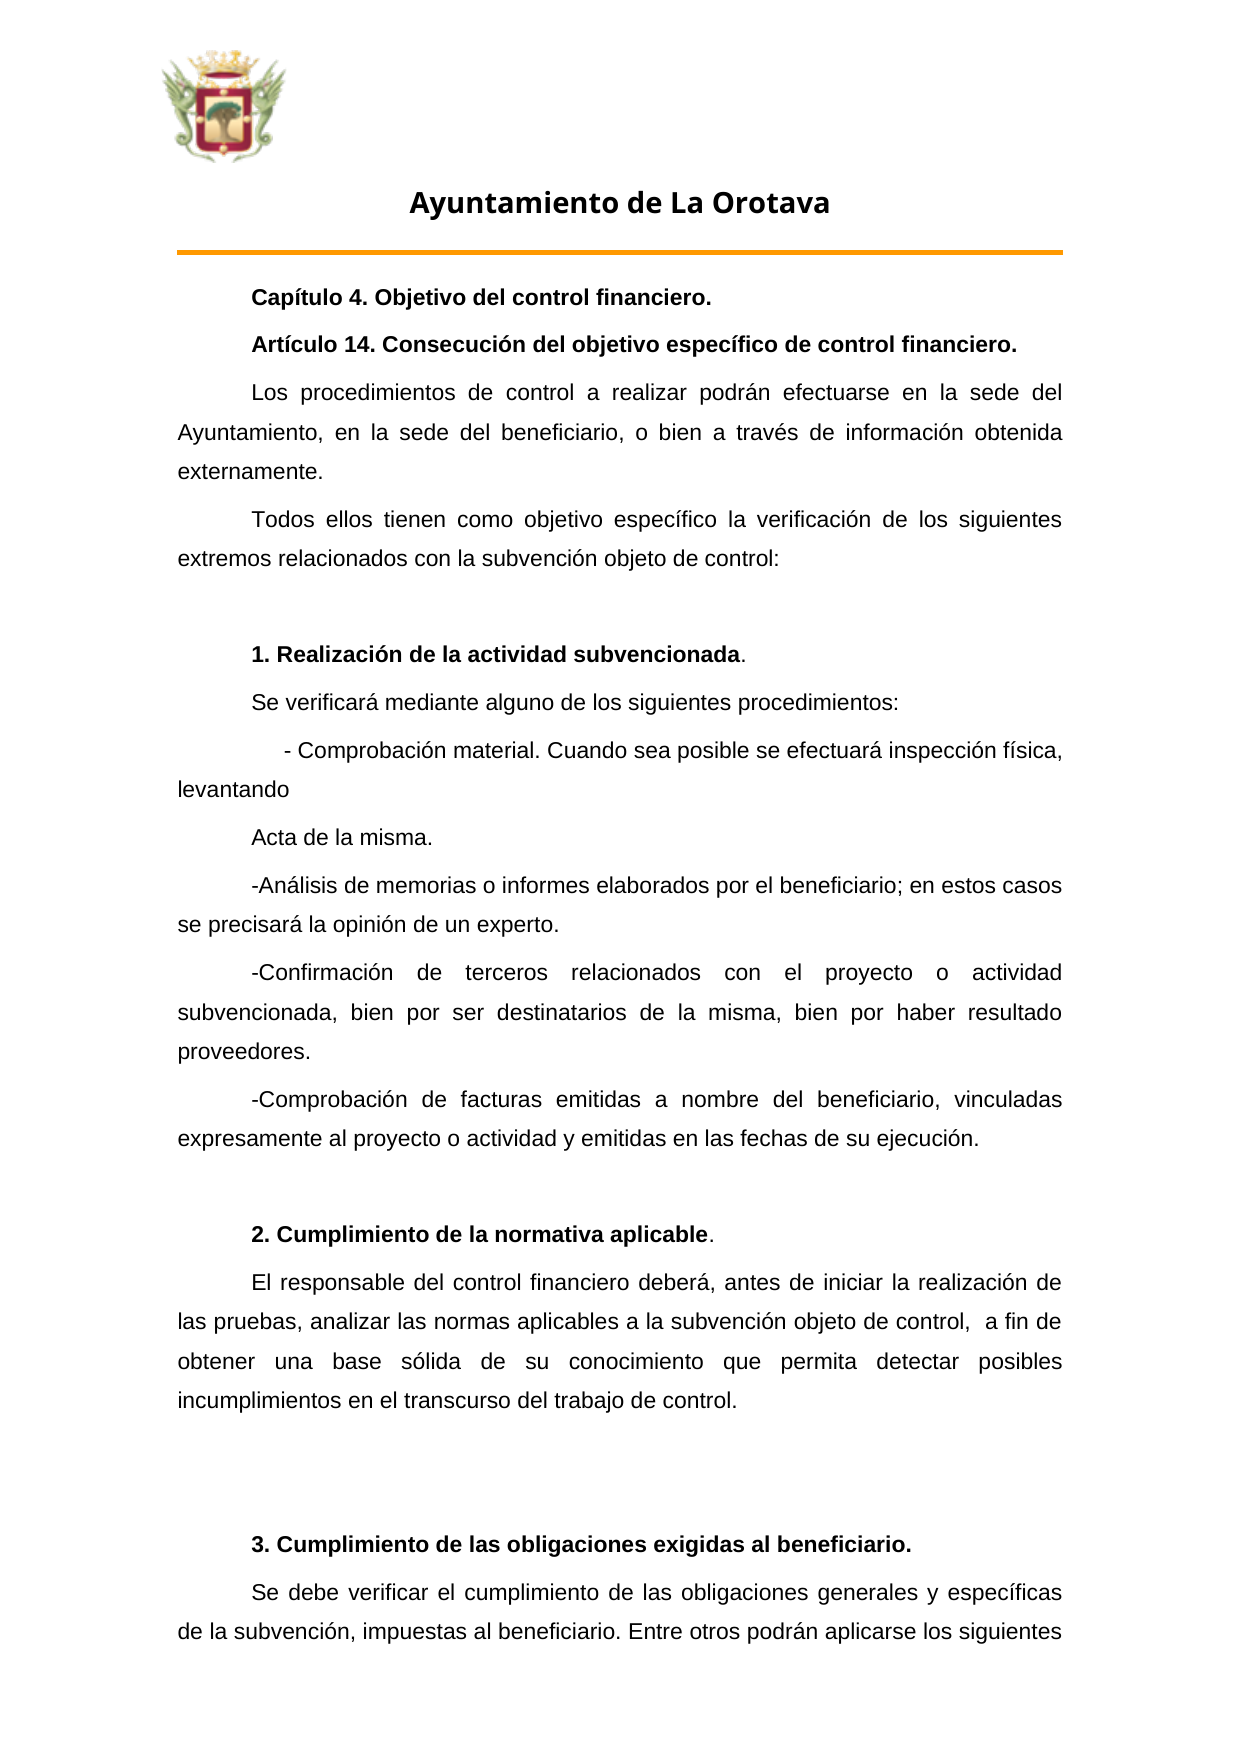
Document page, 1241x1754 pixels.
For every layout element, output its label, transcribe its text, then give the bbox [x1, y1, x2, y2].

subtitle Capítulo 4. Objetivo del control financiero. [177, 283, 1063, 310]
text Acta de la misma. [177, 824, 1063, 850]
text -Comprobación de facturas emitidas a nombre del beneficiario, vinculadas expresamente al proyecto o actividad y emitidas en las fechas de su ejecución. [177, 1086, 1063, 1152]
text -Análisis de memorias o informes elaborados por el beneficiario; en estos casos se precisará la opinión de un experto. [177, 872, 1063, 938]
text El responsable del control financiero deberá, antes de iniciar la realización de las pruebas, analizar las normas aplicables a la subvención objeto de control, a fin de obtener una base sólida de su conocimiento que permita detectar posibles incumplimientos en el transcurso del trabajo de control. [177, 1269, 1063, 1413]
text Todos ellos tienen como objetivo específico la verificación de los siguientes extremos relacionados con la subvención objeto de control: [177, 506, 1063, 572]
text -Confirmación de terceros relacionados con el proyecto o actividad subvencionada, bien por ser destinatarios de la misma, bien por haber resultado proveedores. [177, 959, 1063, 1064]
text 1. Realización de la actividad subvencionada. [177, 641, 1063, 667]
text 2. Cumplimiento de la normativa aplicable. [177, 1221, 1063, 1247]
text Se verificará mediante alguno de los siguientes procedimientos: [177, 689, 1063, 715]
text - Comprobación material. Cuando sea posible se efectuará inspección física, levantando [177, 737, 1063, 802]
text Los procedimientos de control a realizar podrán efectuarse en la sede del Ayuntamiento, en la sede del beneficiario, o bien a través de información obtenida externamente. [177, 379, 1063, 484]
subtitle Artículo 14. Consecución del objetivo específico de control financiero. [177, 331, 1063, 358]
text 3. Cumplimiento de las obligaciones exigidas al beneficiario. [177, 1531, 1063, 1557]
text Se debe verificar el cumplimiento de las obligaciones generales y específicas de la subvención, impuestas al beneficiario. Entre otros podrán aplicarse los siguientes [177, 1578, 1063, 1644]
